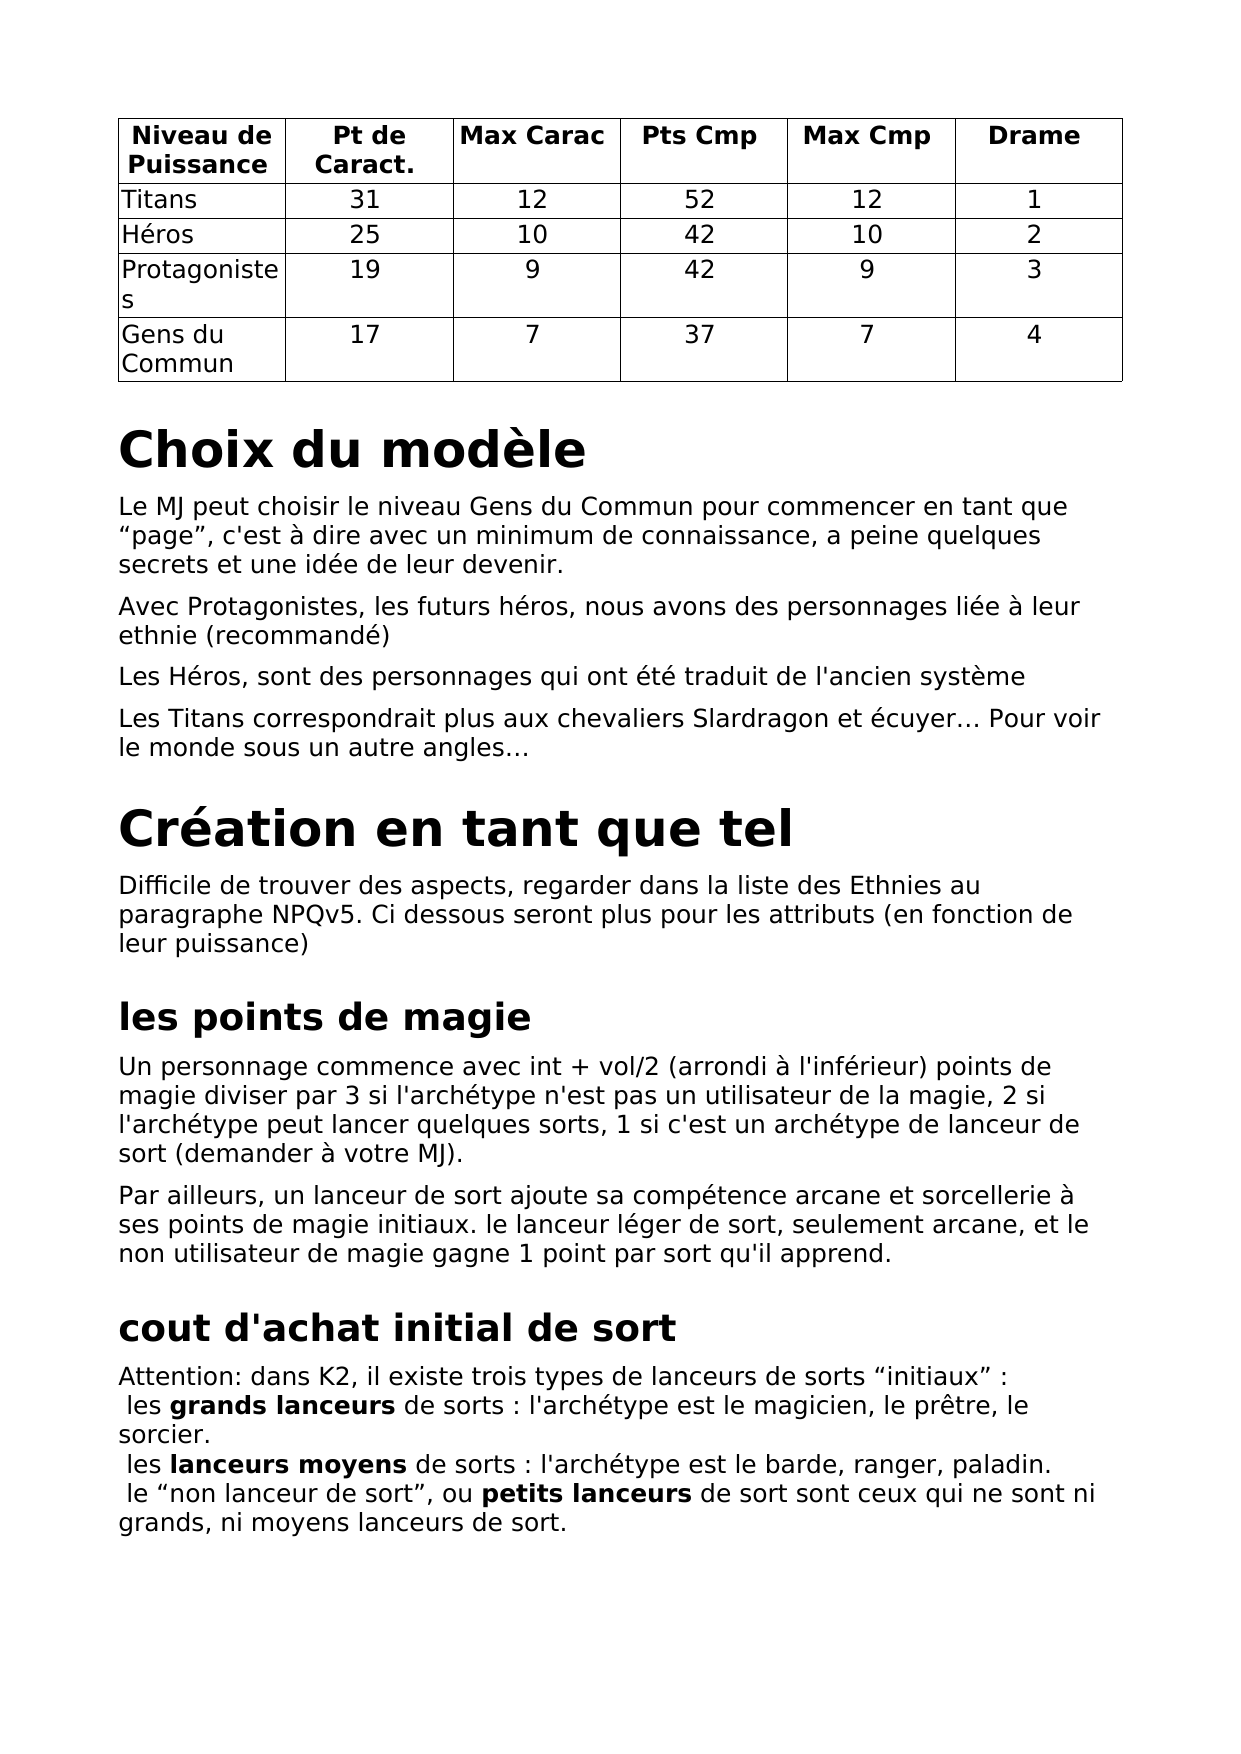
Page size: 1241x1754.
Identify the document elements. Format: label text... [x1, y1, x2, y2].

table_cell 9 [454, 254, 620, 317]
subtitle cout d'achat initial de sort [118, 1306, 1122, 1350]
table_cell 2 [956, 219, 1122, 253]
table_cell 42 [621, 254, 787, 317]
text Avec Protagonistes, les futurs héros, nous avons des personnages liée à leur ethnie (recommandé) [118, 592, 1122, 650]
table_cell 1 [956, 184, 1122, 217]
text Les Héros, sont des personnages qui ont été traduit de l'ancien système [118, 663, 1122, 692]
table_header Niveau de Puissance [119, 119, 285, 182]
table_cell 12 [454, 184, 620, 217]
table_cell Héros [119, 219, 285, 253]
text Par ailleurs, un lanceur de sort ajoute sa compétence arcane et sorcellerie à ses points de magie initiaux. le lanceur léger de sort, seulement arcane, et le non utilisateur de magie gagne 1 point par sort qu'il apprend. [118, 1181, 1122, 1269]
table_cell 25 [286, 219, 453, 253]
table_header Drame [956, 119, 1122, 182]
table_cell Titans [119, 184, 285, 217]
table_header Max Carac [454, 119, 620, 182]
table_cell 10 [454, 219, 620, 253]
table_cell 17 [286, 318, 453, 381]
table_cell 3 [956, 254, 1122, 317]
table_header Pts Cmp [621, 119, 787, 182]
table_cell 7 [788, 318, 955, 381]
table_cell 52 [621, 184, 787, 217]
table_cell Protagonistes [119, 254, 285, 317]
subtitle Création en tant que tel [118, 800, 1122, 858]
text Difficile de trouver des aspects, regarder dans la liste des Ethnies au paragraphe NPQv5. Ci dessous seront plus pour les attributs (en fonction de leur puissance) [118, 871, 1122, 958]
subtitle Choix du modèle [118, 421, 1122, 479]
table_header Pt de Caract. [286, 119, 453, 182]
table_cell 31 [286, 184, 453, 217]
table_cell 12 [788, 184, 955, 217]
table_cell Gens du Commun [119, 318, 285, 381]
table_cell 7 [454, 318, 620, 381]
table_cell 37 [621, 318, 787, 381]
table_cell 10 [788, 219, 955, 253]
text Un personnage commence avec int + vol/2 (arrondi à l'inférieur) points de magie diviser par 3 si l'archétype n'est pas un utilisateur de la magie, 2 si l'archétype peut lancer quelques sorts, 1 si c'est un archétype de lanceur de sort (demander à votre MJ). [118, 1052, 1122, 1169]
table_cell 4 [956, 318, 1122, 381]
table_header Max Cmp [788, 119, 955, 182]
text Attention: dans K2, il existe trois types de lanceurs de sorts “initiaux” : les grands lanceurs de sorts : l'archétype est le magicien, le prêtre, le sorcier. les lanceurs moyens de sorts : l'archétype est le barde, ranger, paladin. le “non lanceur de sort”, ou petits lanceurs de sort sont ceux qui ne sont ni grands, ni moyens lanceurs de sort. [118, 1362, 1122, 1537]
text Le MJ peut choisir le niveau Gens du Commun pour commencer en tant que “page”, c'est à dire avec un minimum de connaissance, a peine quelques secrets et une idée de leur devenir. [118, 492, 1122, 579]
table_cell 42 [621, 219, 787, 253]
table_cell 9 [788, 254, 955, 317]
table_cell 19 [286, 254, 453, 317]
subtitle les points de magie [118, 996, 1122, 1039]
text Les Titans correspondrait plus aux chevaliers Slardragon et écuyer… Pour voir le monde sous un autre angles… [118, 704, 1122, 763]
